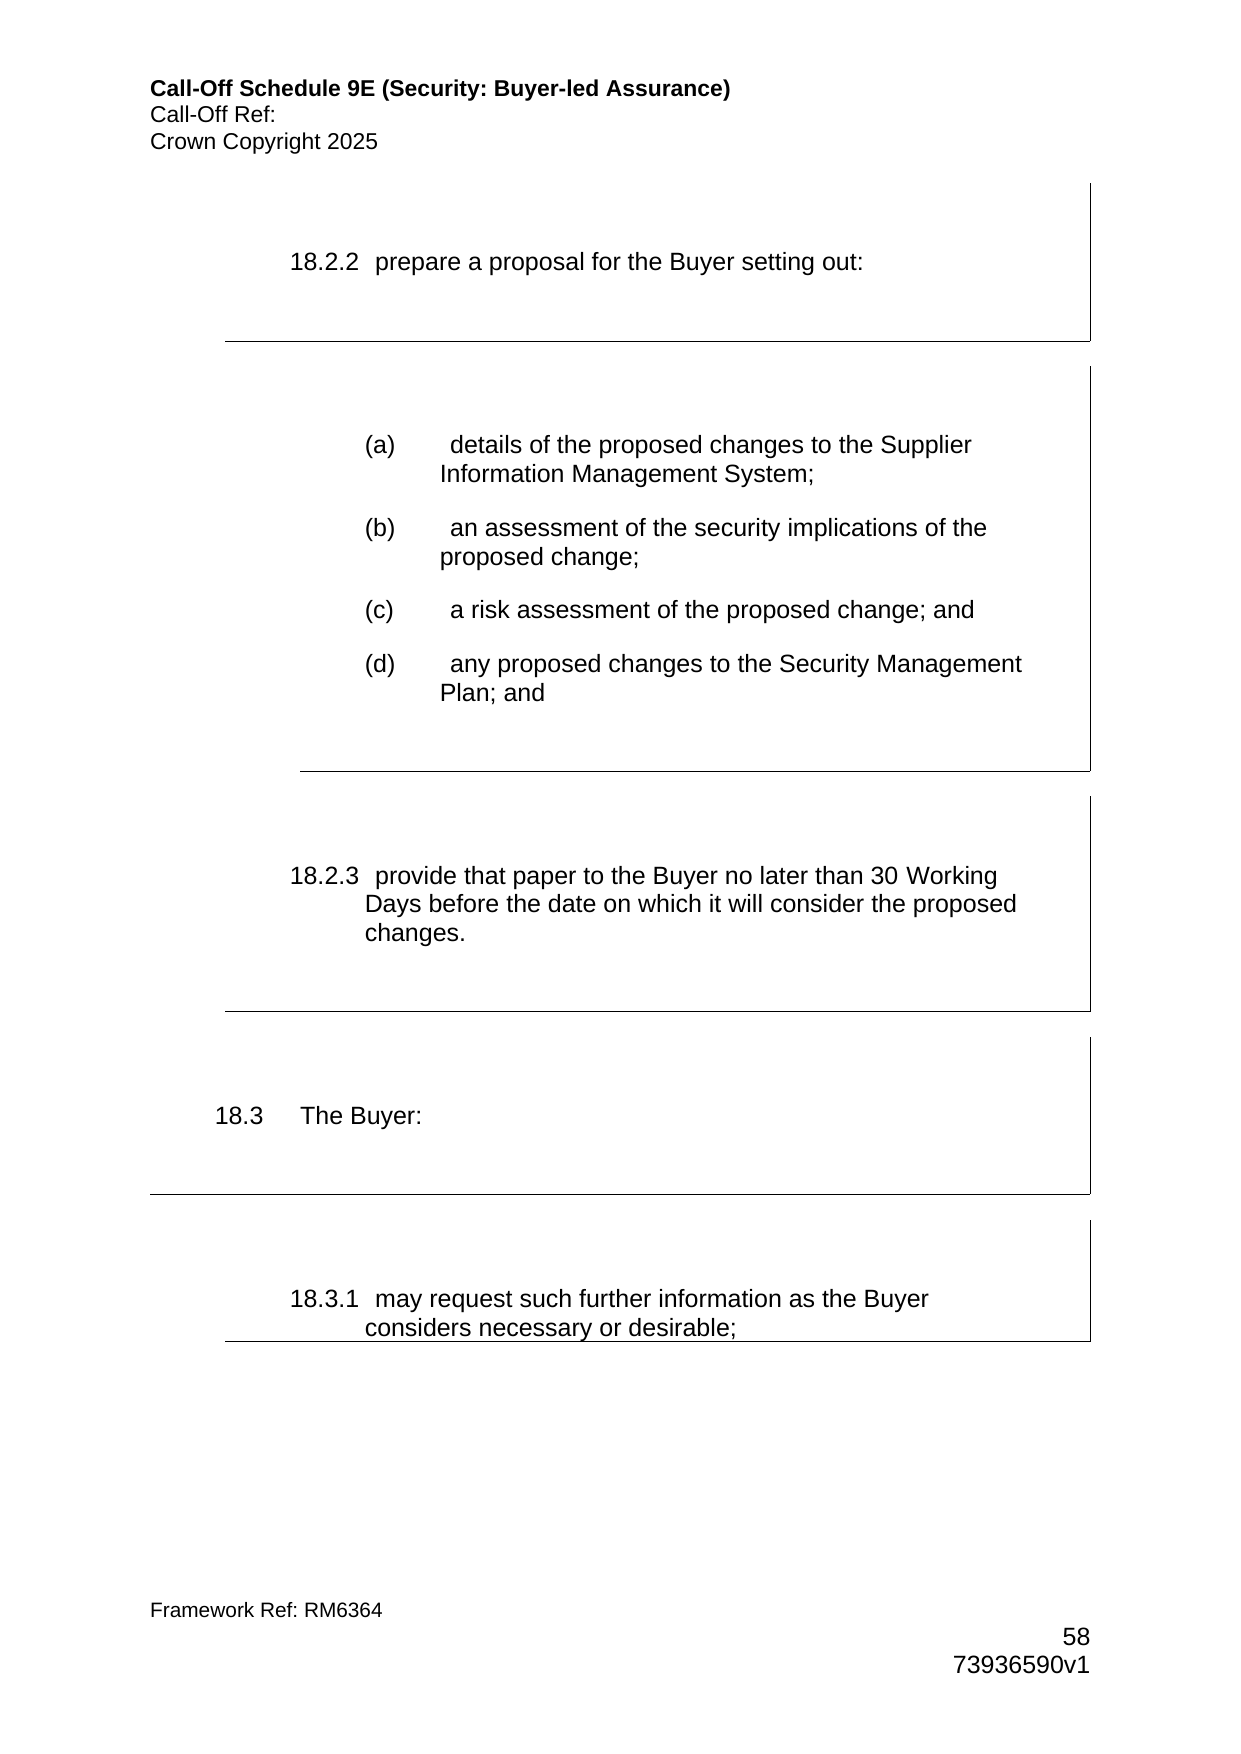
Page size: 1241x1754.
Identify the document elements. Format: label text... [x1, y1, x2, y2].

subtitle a risk assessment of the proposed change; and [300, 531, 1090, 584]
subtitle an assessment of the security implications of the proposed change; [300, 448, 1090, 531]
subtitle may request such further information as the Buyer considers necessary or desirable; [225, 1219, 1090, 1341]
subtitle any proposed changes to the Security Management Plan; and [300, 584, 1090, 771]
subtitle The Buyer: [150, 1037, 1090, 1194]
subtitle details of the proposed changes to the Supplier Information Management System; [300, 366, 1090, 448]
subtitle prepare a proposal for the Buyer setting out: [225, 183, 1090, 341]
subtitle provide that paper to the Buyer no later than 30 Working Days before the date on which it will consider the proposed changes. [225, 796, 1090, 1011]
